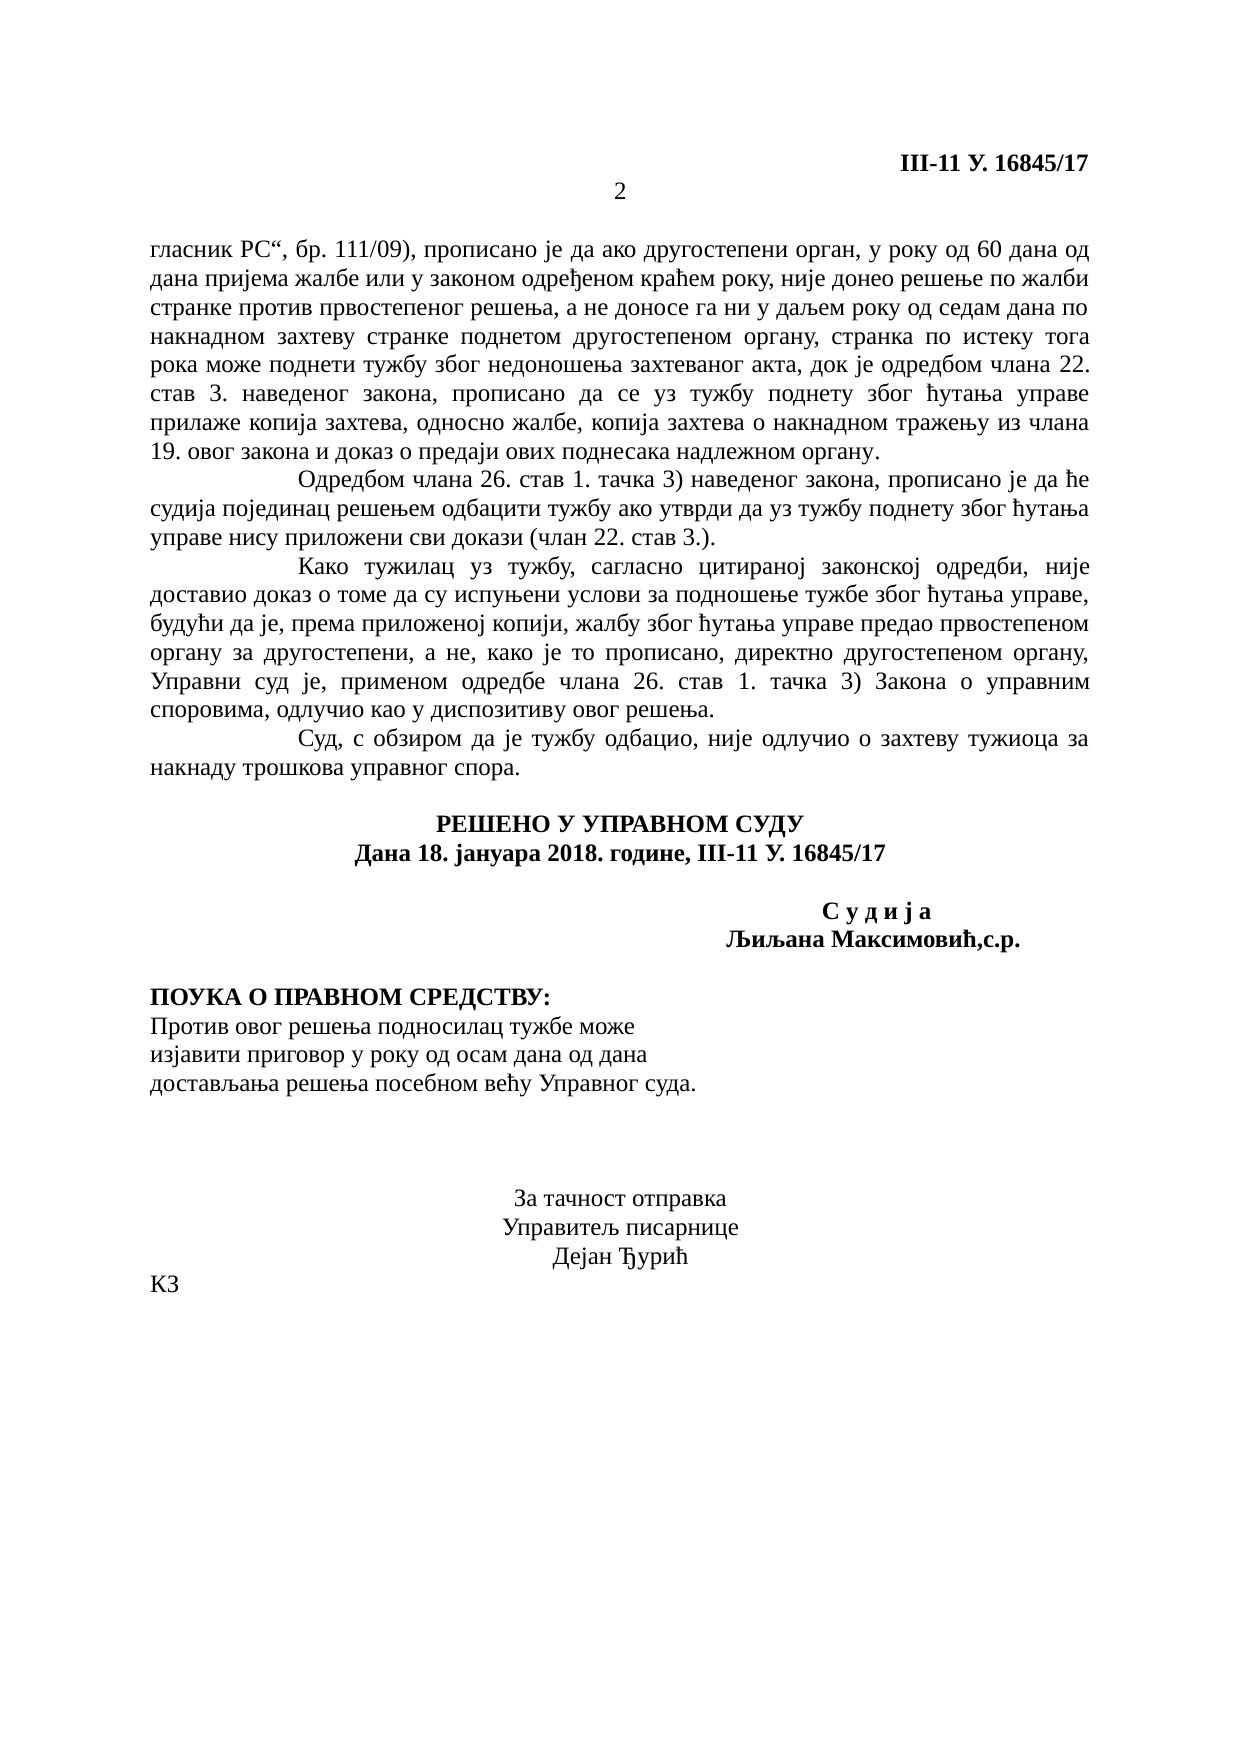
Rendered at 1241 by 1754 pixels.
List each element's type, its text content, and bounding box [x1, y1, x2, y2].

text Управитељ писарнице [150, 1212, 1090, 1241]
text С у д и ј а [150, 896, 1090, 924]
text Како тужилац уз тужбу, сагласно цитираној законској одредби, није доставио доказ о томе да су испуњени услови за подношење тужбе због ћутања управе, будући да је, према приложеној копији, жалбу због ћутања управе предао првостепеном органу за другостепени, а не, како је то прописано, директно другостепеном органу, Управни суд је, применом одредбе члана 26. став 1. тачка 3) Закона о управним споровима, одлучио као у диспозитиву овог решења. [150, 551, 1090, 723]
text Љиљана Максимовић,с.р. [150, 924, 1090, 953]
text гласник РС“, бр. 111/09), прописано је да ако другостепени орган, у року од 60 дана од дана пријема жалбе или у законом одређеном краћем року, није донео решење по жалби странке против првостепеног решења, а не доносе га ни у даљем року од седам дана по накнадном захтеву странке поднетом другостепеном органу, странка по истеку тога рока може поднети тужбу због недоношења захтеваног акта, док је одредбом члана 22. став 3. наведеног закона, прописано да се уз тужбу поднету због ћутања управе прилаже копија захтева, односно жалбе, копија захтева о накнадном тражењу из члана 19. овог закона и доказ о предаји ових поднесака надлежном органу. [150, 234, 1090, 464]
text Дејан Ђурић [150, 1241, 1090, 1269]
text Суд, с обзиром да је тужбу одбацио, није одлучио о захтеву тужиоца за накнаду трошкова управног спора. [150, 723, 1090, 781]
text КЗ [150, 1269, 1090, 1298]
text Дана 18. јануара 2018. године, III-11 У. 16845/17 [150, 838, 1090, 867]
text РЕШЕНО У УПРАВНОМ СУДУ [150, 809, 1090, 838]
text достављања решења посебном већу Управног суда. [150, 1068, 1090, 1097]
text Против овог решења подносилац тужбе може [150, 1011, 1090, 1039]
text Одредбом члана 26. став 1. тачка 3) наведеног закона, прописано је да ће судија појединац решењем одбацити тужбу ако утврди да уз тужбу поднету због ћутања управе нису приложени сви докази (члан 22. став 3.). [150, 464, 1090, 551]
text За тачност отправка [150, 1183, 1090, 1212]
text ПОУКА О ПРАВНОМ СРЕДСТВУ: [150, 982, 1090, 1011]
text изјавити приговор у року од осам дана од дана [150, 1039, 1090, 1068]
